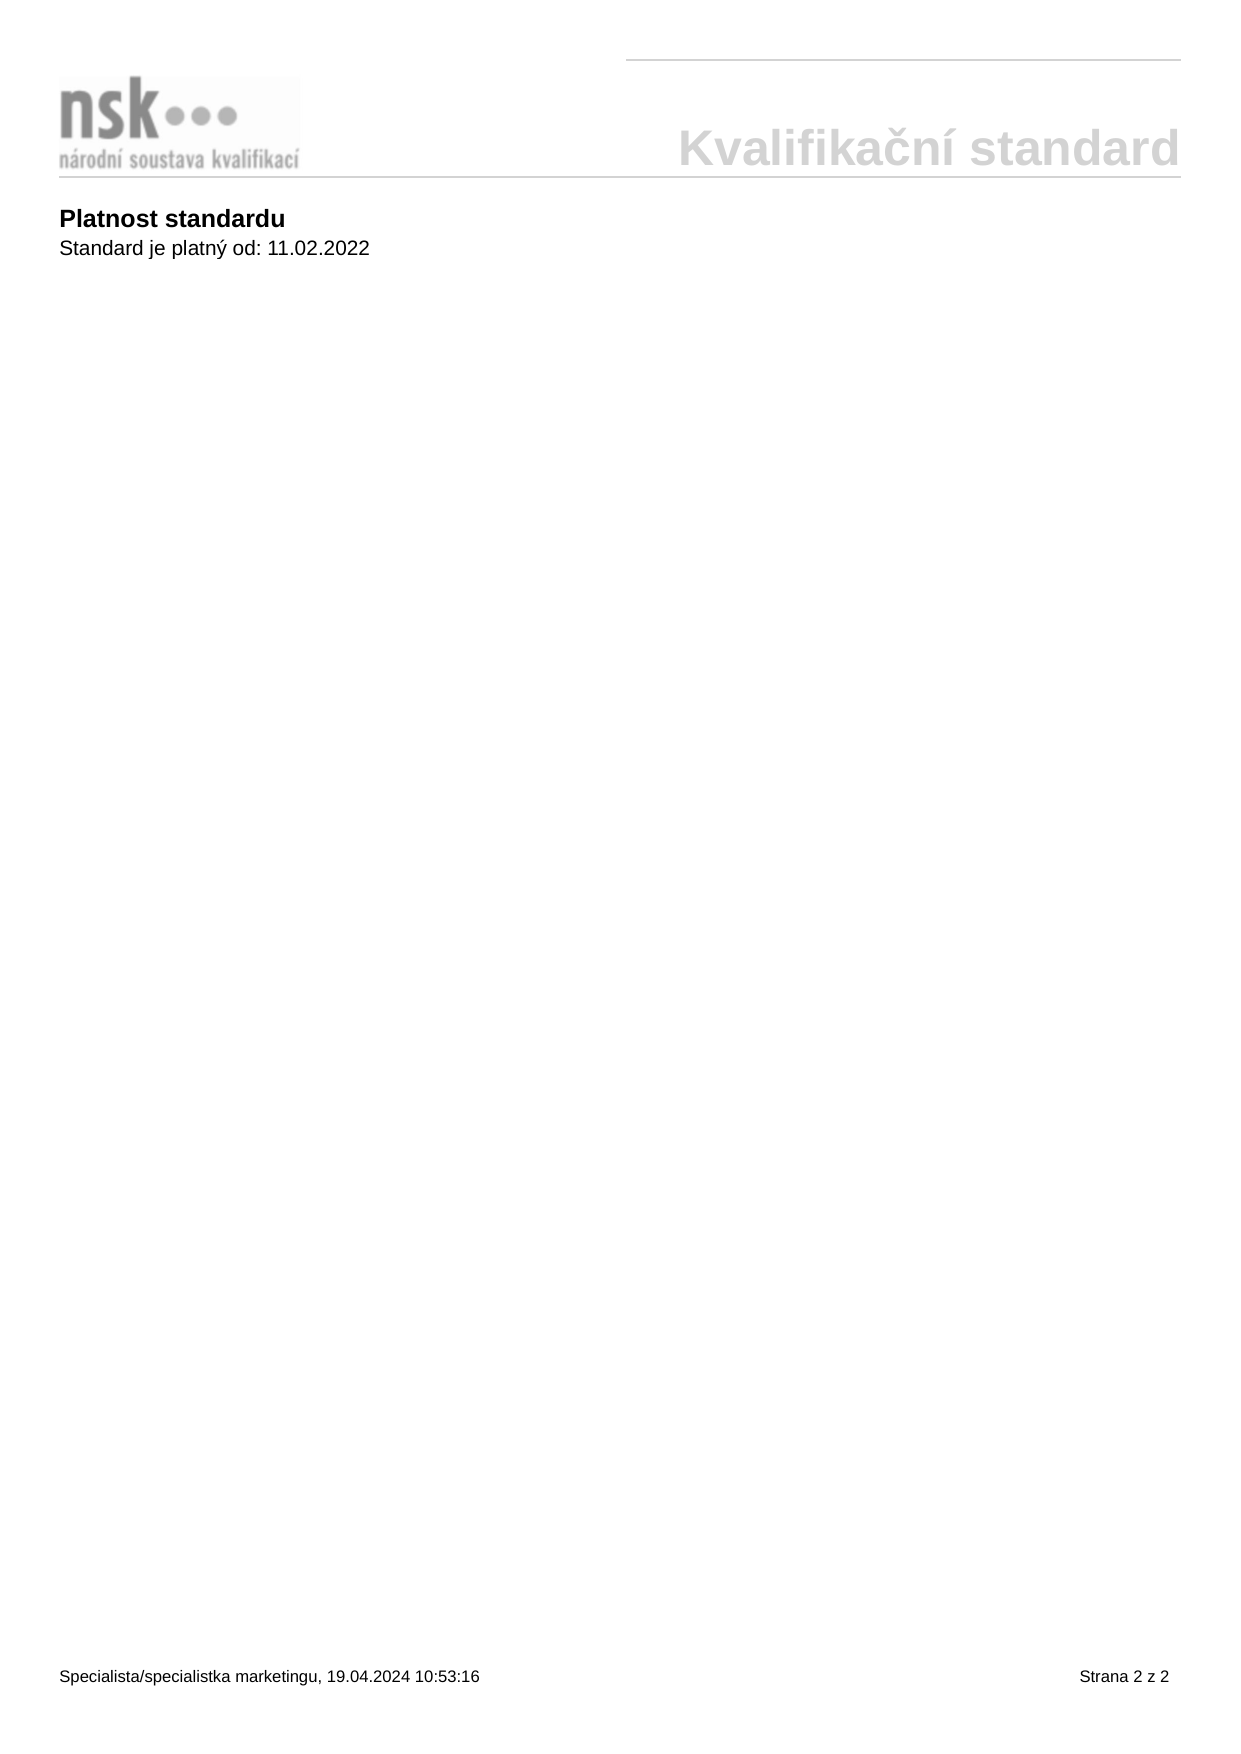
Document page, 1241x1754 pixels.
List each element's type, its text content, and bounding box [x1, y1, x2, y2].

table_cell Strana 2 z 2 [862, 1658, 1169, 1694]
table_cell [59, 178, 1181, 194]
table_cell Platnost standardu [59, 200, 1181, 236]
table_cell [621, 59, 626, 170]
table_cell [1169, 859, 1181, 1159]
table_cell [1169, 559, 1181, 859]
table_cell [484, 559, 620, 859]
table_cell [626, 859, 862, 1159]
table_cell [1093, 194, 1169, 200]
table_cell [620, 1409, 626, 1658]
table_cell [59, 859, 483, 1159]
table_cell [484, 194, 620, 200]
table_cell [862, 1159, 1093, 1409]
table_cell [1169, 194, 1181, 200]
table_cell [484, 259, 620, 559]
table_cell [1093, 559, 1169, 859]
table_cell [1169, 1159, 1181, 1409]
table_cell [1169, 1658, 1181, 1694]
table_cell [862, 1409, 1093, 1658]
table_cell [1169, 1409, 1181, 1658]
table_cell [626, 559, 862, 859]
table_cell [1093, 859, 1169, 1159]
table_cell [59, 1159, 483, 1409]
table_cell Kvalifikační standard [626, 61, 1181, 176]
picture [58, 59, 621, 171]
table_cell [484, 171, 620, 176]
table_cell Standard je platný od: 11.02.2022 [59, 236, 1181, 259]
table_cell [626, 1159, 862, 1409]
table_cell [862, 859, 1093, 1159]
table_cell [484, 1409, 620, 1658]
table_cell [862, 559, 1093, 859]
table_cell [1093, 1159, 1169, 1409]
table_cell [1093, 259, 1169, 559]
table_cell [620, 859, 626, 1159]
table_cell [626, 1409, 862, 1658]
table_cell [59, 259, 483, 559]
table_cell [1093, 1409, 1169, 1658]
table_cell [59, 171, 483, 176]
table_cell [862, 194, 1093, 200]
table_cell [626, 259, 862, 559]
table_cell [626, 194, 862, 200]
table_cell Specialista/specialistka marketingu, 19.04.2024 10:53:16 [59, 1658, 862, 1694]
table_cell [620, 259, 626, 559]
table_cell [59, 194, 483, 200]
table_cell [620, 559, 626, 859]
table_cell [59, 559, 483, 859]
table_cell [620, 1159, 626, 1409]
table_cell [59, 1409, 483, 1658]
table_cell [484, 859, 620, 1159]
table_cell [862, 259, 1093, 559]
table_cell [1169, 259, 1181, 559]
table_cell [484, 1159, 620, 1409]
